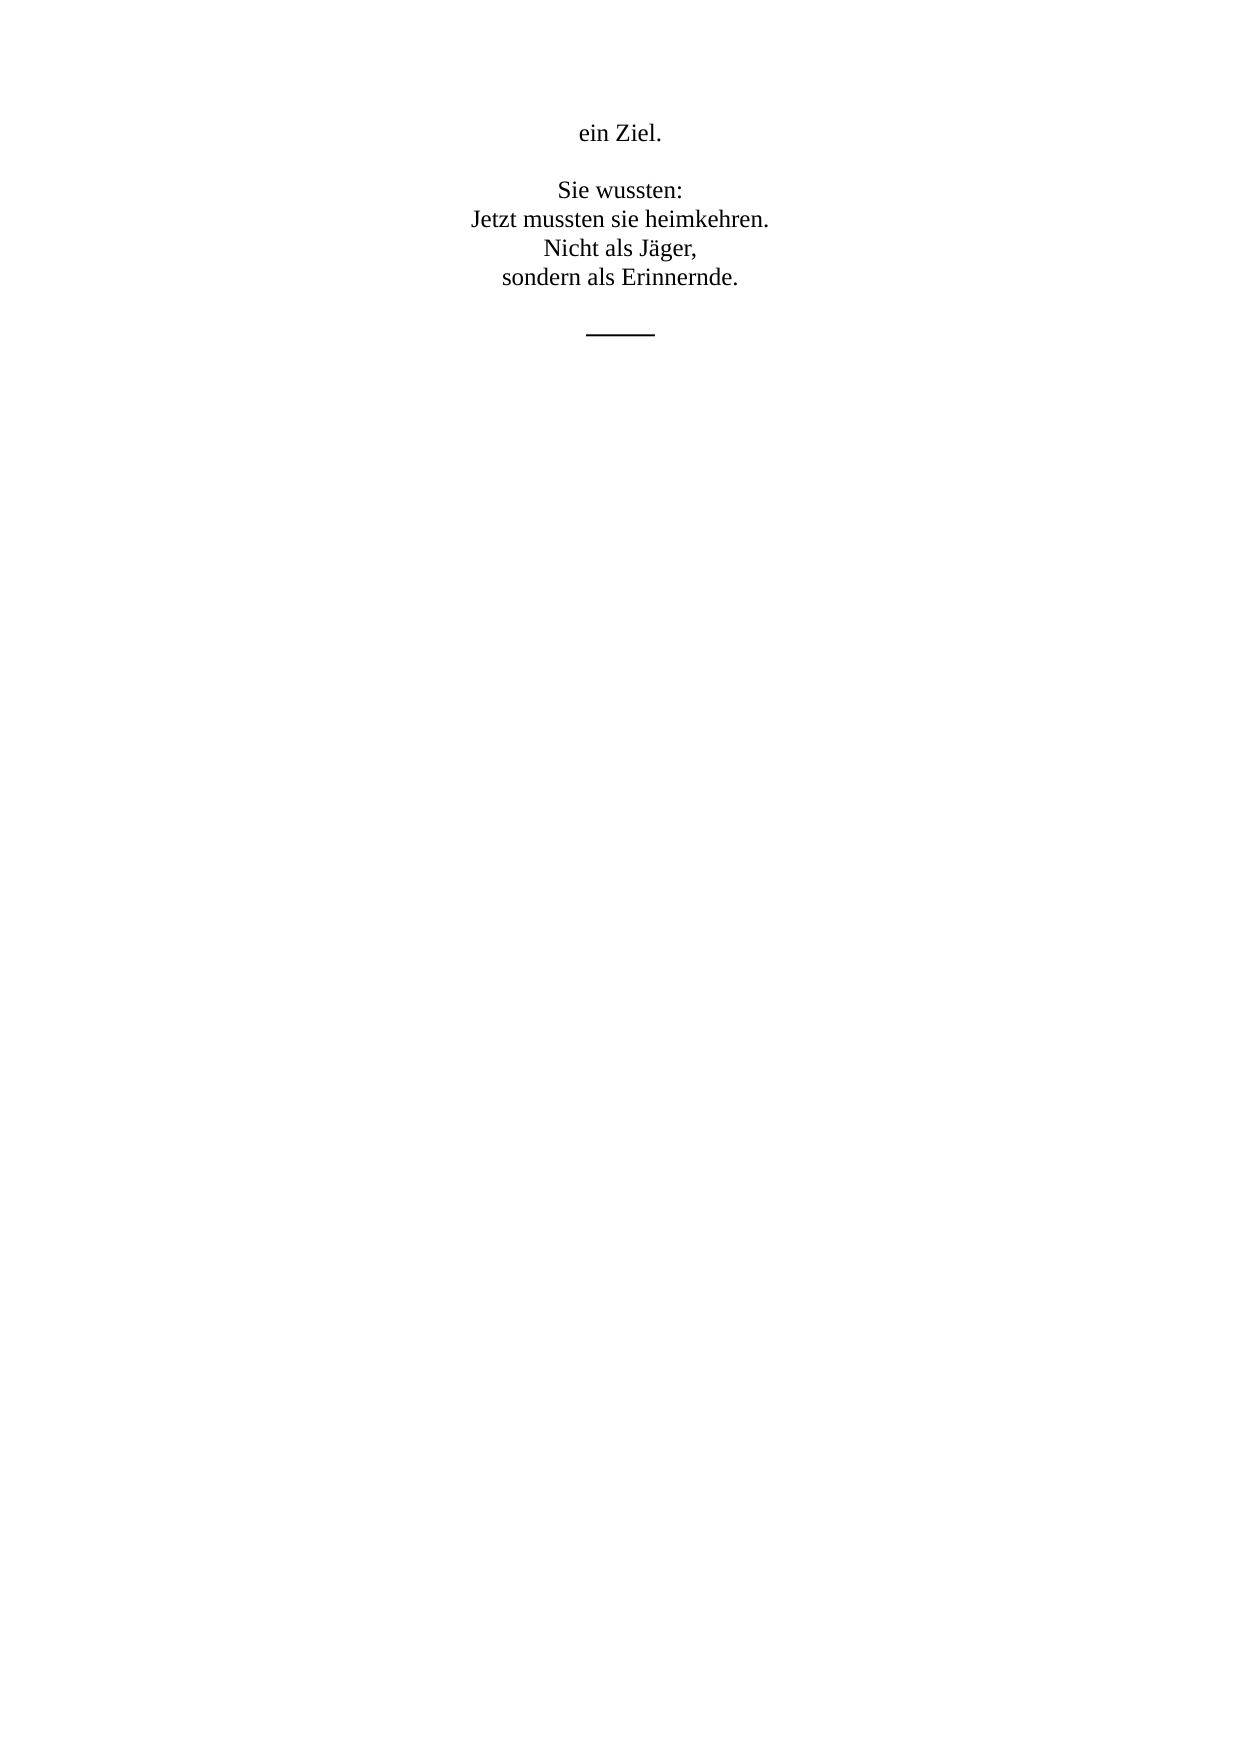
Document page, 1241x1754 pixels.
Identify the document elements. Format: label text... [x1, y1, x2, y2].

text ein Ziel. Sie wussten: Jetzt mussten sie heimkehren. Nicht als Jäger, sondern als Erinnernde. ⸻ [118, 118, 1122, 406]
